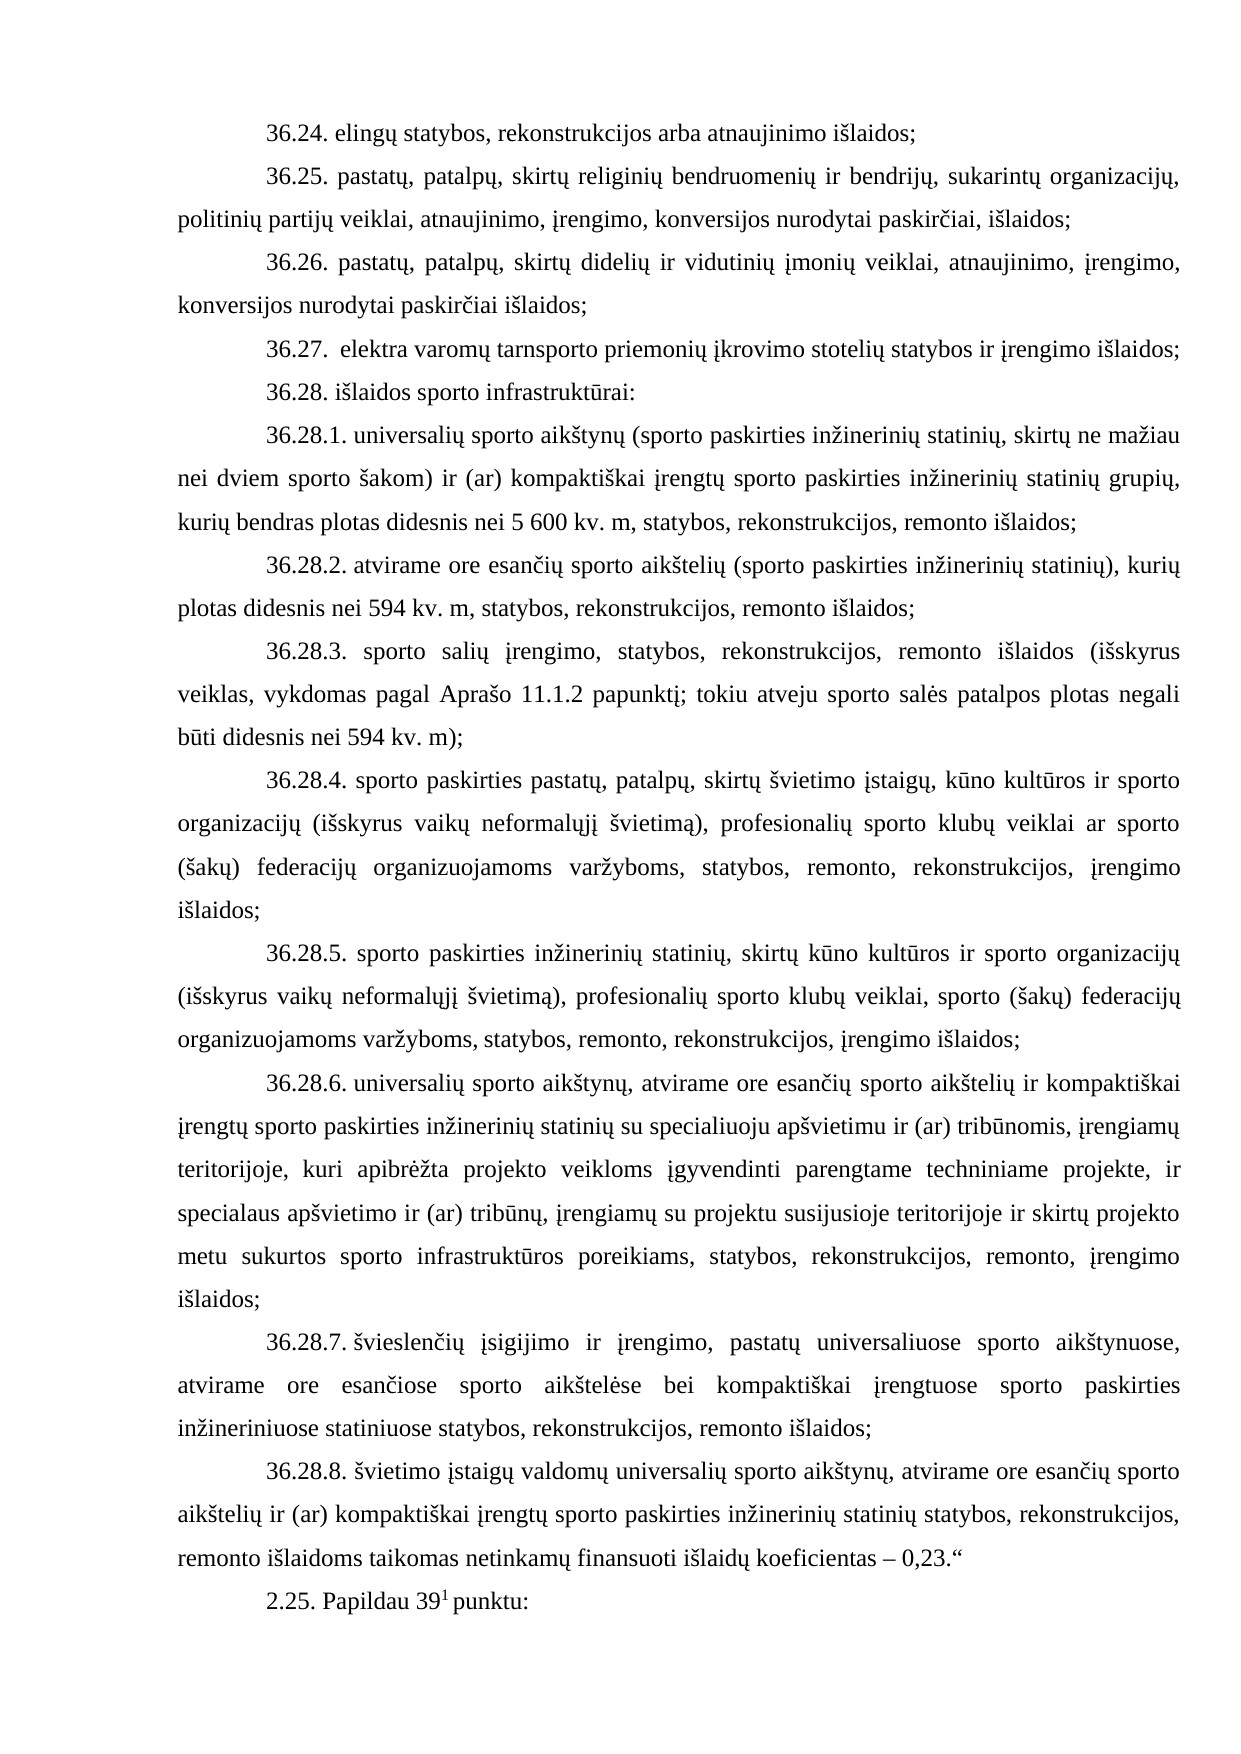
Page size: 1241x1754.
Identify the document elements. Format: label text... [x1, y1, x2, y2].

text 36.28.8. švietimo įstaigų valdomų universalių sporto aikštynų, atvirame ore esančių sporto aikštelių ir (ar) kompaktiškai įrengtų sporto paskirties inžinerinių statinių statybos, rekonstrukcijos, remonto išlaidoms taikomas netinkamų finansuoti išlaidų koeficientas – 0,23.“ [177, 1456, 1181, 1571]
text 36.26. pastatų, patalpų, skirtų didelių ir vidutinių įmonių veiklai, atnaujinimo, įrengimo, konversijos nurodytai paskirčiai išlaidos; [177, 247, 1181, 319]
text 36.28.5. sporto paskirties inžinerinių statinių, skirtų kūno kultūros ir sporto organizacijų (išskyrus vaikų neformalųjį švietimą), profesionalių sporto klubų veiklai, sporto (šakų) federacijų organizuojamoms varžyboms, statybos, remonto, rekonstrukcijos, įrengimo išlaidos; [177, 938, 1181, 1053]
text 36.28.2. atvirame ore esančių sporto aikštelių (sporto paskirties inžinerinių statinių), kurių plotas didesnis nei 594 kv. m, statybos, rekonstrukcijos, remonto išlaidos; [177, 550, 1181, 622]
text 36.28.7. švieslenčių įsigijimo ir įrengimo, pastatų universaliuose sporto aikštynuose, atvirame ore esančiose sporto aikštelėse bei kompaktiškai įrengtuose sporto paskirties inžineriniuose statiniuose statybos, rekonstrukcijos, remonto išlaidos; [177, 1327, 1181, 1442]
text 36.24. elingų statybos, rekonstrukcijos arba atnaujinimo išlaidos; [177, 118, 1181, 147]
text 36.27. elektra varomų tarnsporto priemonių įkrovimo stotelių statybos ir įrengimo išlaidos; [177, 334, 1181, 363]
text 36.28. išlaidos sporto infrastruktūrai: [177, 377, 1181, 406]
text 36.28.6. universalių sporto aikštynų, atvirame ore esančių sporto aikštelių ir kompaktiškai įrengtų sporto paskirties inžinerinių statinių su specialiuoju apšvietimu ir (ar) tribūnomis, įrengiamų teritorijoje, kuri apibrėžta projekto veikloms įgyvendinti parengtame techniniame projekte, ir specialaus apšvietimo ir (ar) tribūnų, įrengiamų su projektu susijusioje teritorijoje ir skirtų projekto metu sukurtos sporto infrastruktūros poreikiams, statybos, rekonstrukcijos, remonto, įrengimo išlaidos; [177, 1068, 1181, 1313]
text 36.28.1. universalių sporto aikštynų (sporto paskirties inžinerinių statinių, skirtų ne mažiau nei dviem sporto šakom) ir (ar) kompaktiškai įrengtų sporto paskirties inžinerinių statinių grupių, kurių bendras plotas didesnis nei 5 600 kv. m, statybos, rekonstrukcijos, remonto išlaidos; [177, 420, 1181, 535]
text 36.28.3. sporto salių įrengimo, statybos, rekonstrukcijos, remonto išlaidos (išskyrus veiklas, vykdomas pagal Aprašo 11.1.2 papunktį; tokiu atveju sporto salės patalpos plotas negali būti didesnis nei 594 kv. m); [177, 636, 1181, 751]
text 36.25. pastatų, patalpų, skirtų religinių bendruomenių ir bendrijų, sukarintų organizacijų, politinių partijų veiklai, atnaujinimo, įrengimo, konversijos nurodytai paskirčiai, išlaidos; [177, 161, 1181, 233]
text 36.28.4. sporto paskirties pastatų, patalpų, skirtų švietimo įstaigų, kūno kultūros ir sporto organizacijų (išskyrus vaikų neformalųjį švietimą), profesionalių sporto klubų veiklai ar sporto (šakų) federacijų organizuojamoms varžyboms, statybos, remonto, rekonstrukcijos, įrengimo išlaidos; [177, 765, 1181, 923]
text 2.25. Papildau 391 punktu: [177, 1586, 1181, 1614]
